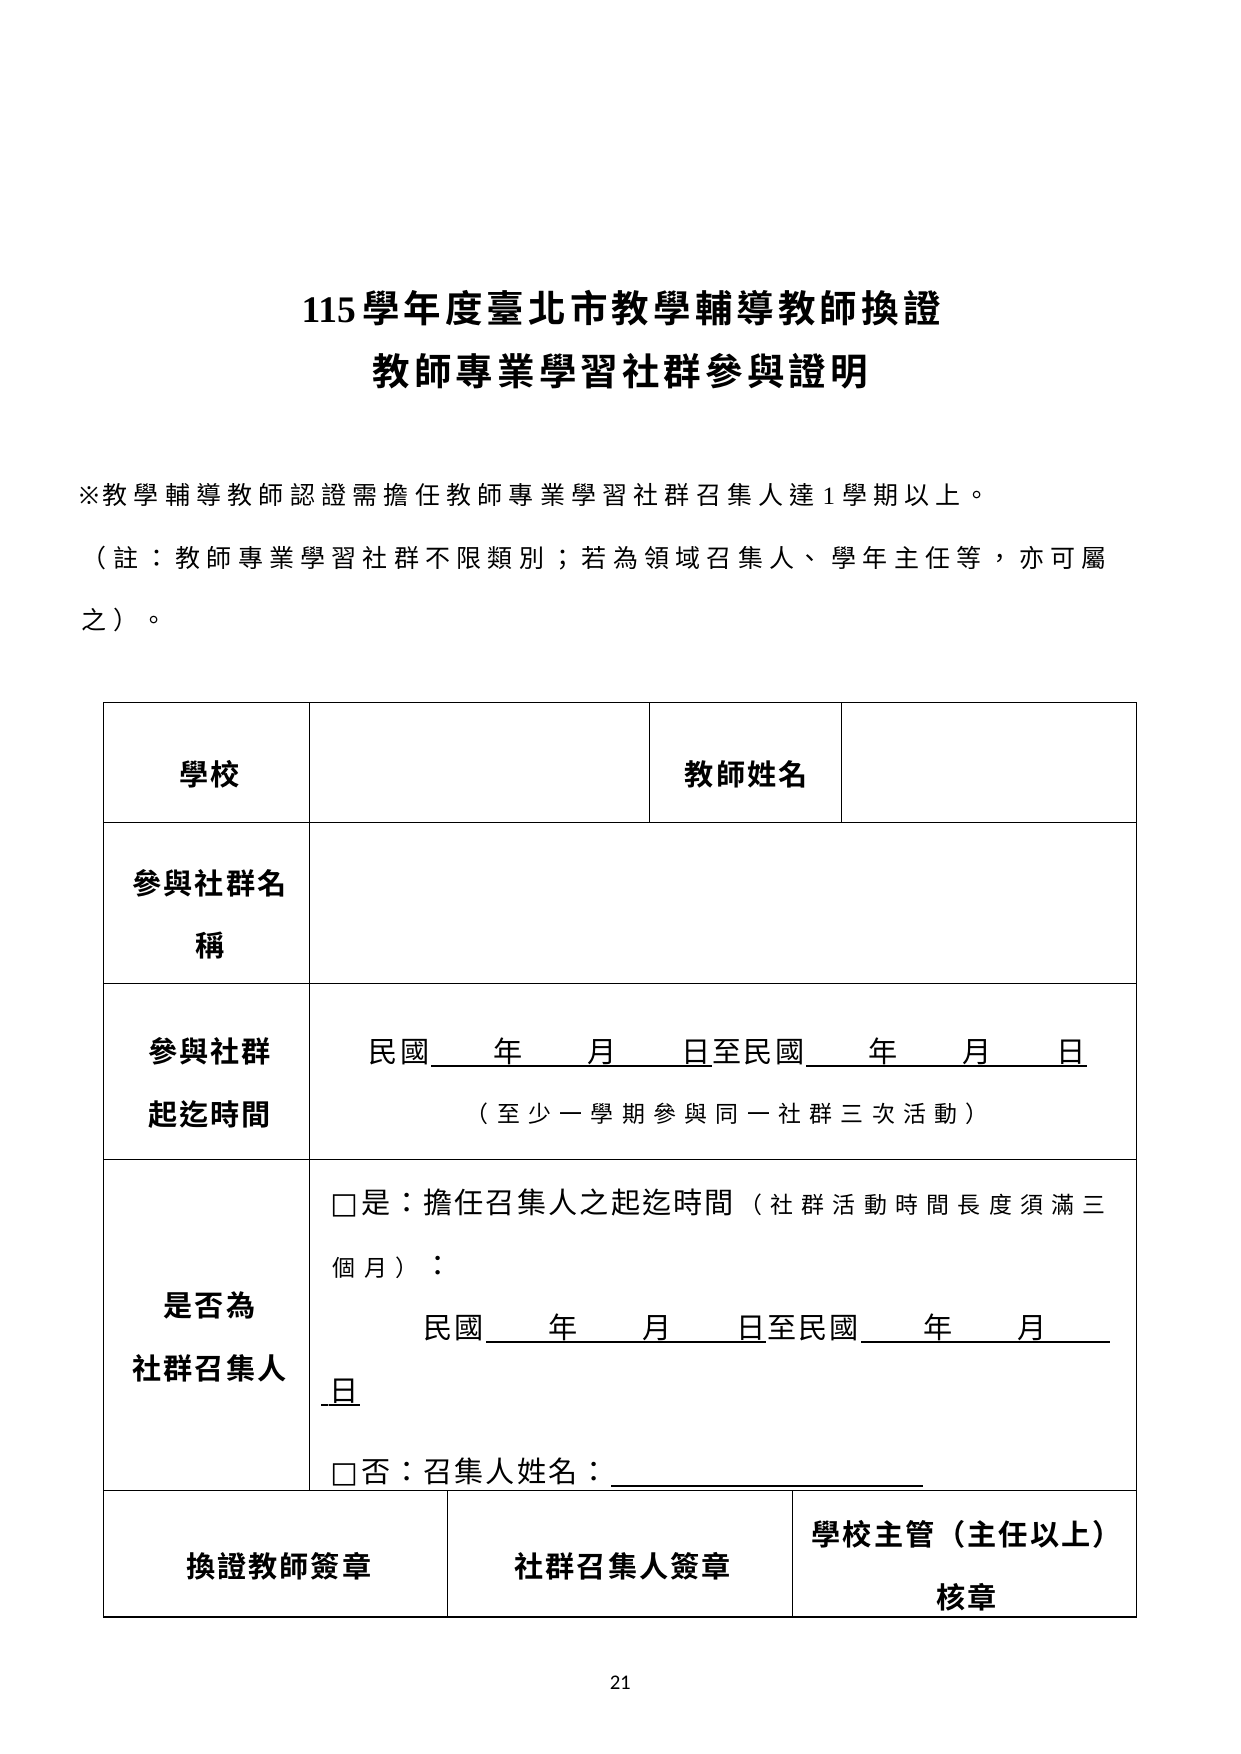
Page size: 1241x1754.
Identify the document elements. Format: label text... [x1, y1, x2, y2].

table_header 學校 [104, 703, 309, 822]
table_cell 社群召集人簽章 [448, 1491, 792, 1616]
table_header [310, 703, 649, 822]
table_cell 民國 年 月 日至民國 年 月 日 （至少一學期參與同一社群三次活動） [310, 984, 1136, 1158]
table_cell 參與社群 起迄時間 [104, 984, 309, 1158]
text ※教學輔導教師認證需擔任教師專業學習社群召集人達1學期以上。 [78, 452, 1162, 514]
table_header 教師姓名 [650, 703, 841, 822]
table_cell 參與社群名稱 [104, 823, 309, 982]
text （註：教師專業學習社群不限類別；若為領域召集人、學年主任等，亦可屬之）。 [78, 514, 1162, 639]
table_cell [310, 823, 1136, 982]
table_cell 是否為 社群召集人 [104, 1160, 309, 1490]
text 教師專業學習社群參與證明 [78, 327, 1162, 389]
table_cell 學校主管（主任以上） 核章 [793, 1491, 1136, 1616]
table_cell □是：擔任召集人之起迄時間（社群活動時間長度須滿三個月）： 民國 年 月 日至民國 年 月 日 □否：召集人姓名： [310, 1160, 1136, 1490]
text 115學年度臺北市教學輔導教師換證 [78, 264, 1162, 327]
table_cell 換證教師簽章 [104, 1491, 447, 1616]
table_header [842, 703, 1136, 822]
